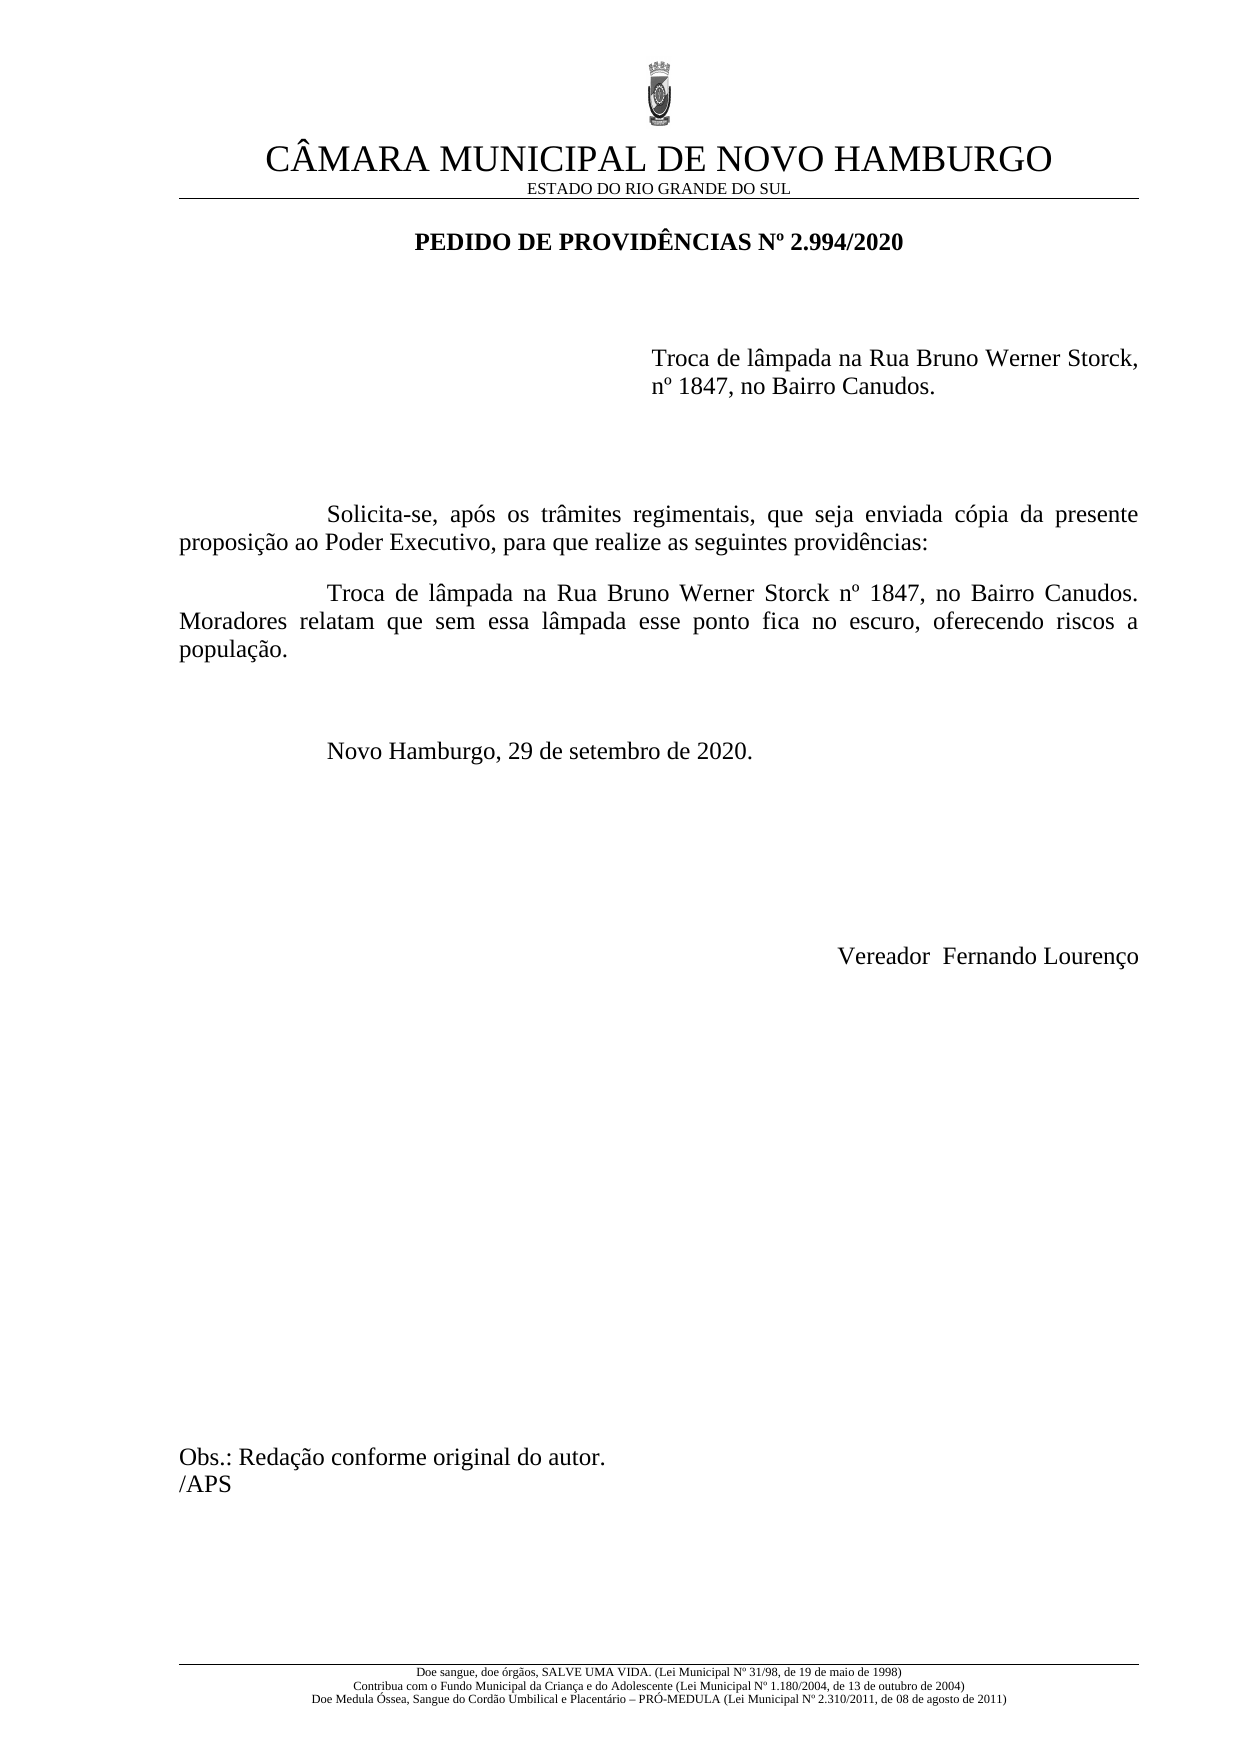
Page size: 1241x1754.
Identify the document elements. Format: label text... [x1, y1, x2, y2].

text Troca de lâmpada na Rua Bruno Werner Storck nº 1847, no Bairro Canudos. Moradores relatam que sem essa lâmpada esse ponto fica no escuro, oferecendo riscos a população. [179, 579, 1139, 662]
text PEDIDO DE PROVIDÊNCIAS Nº 2.994/2020 [179, 228, 1139, 256]
text Novo Hamburgo, 29 de setembro de 2020. [179, 737, 1139, 765]
text Troca de lâmpada na Rua Bruno Werner Storck, nº 1847, no Bairro Canudos. [651, 344, 1139, 400]
text Obs.: Redação conforme original do autor. [179, 1443, 1139, 1470]
text Solicita-se, após os trâmites regimentais, que seja enviada cópia da presente proposição ao Poder Executivo, para que realize as seguintes providências: [179, 500, 1139, 556]
text /APS [179, 1470, 1139, 1498]
text Vereador Fernando Lourenço [179, 942, 1139, 970]
